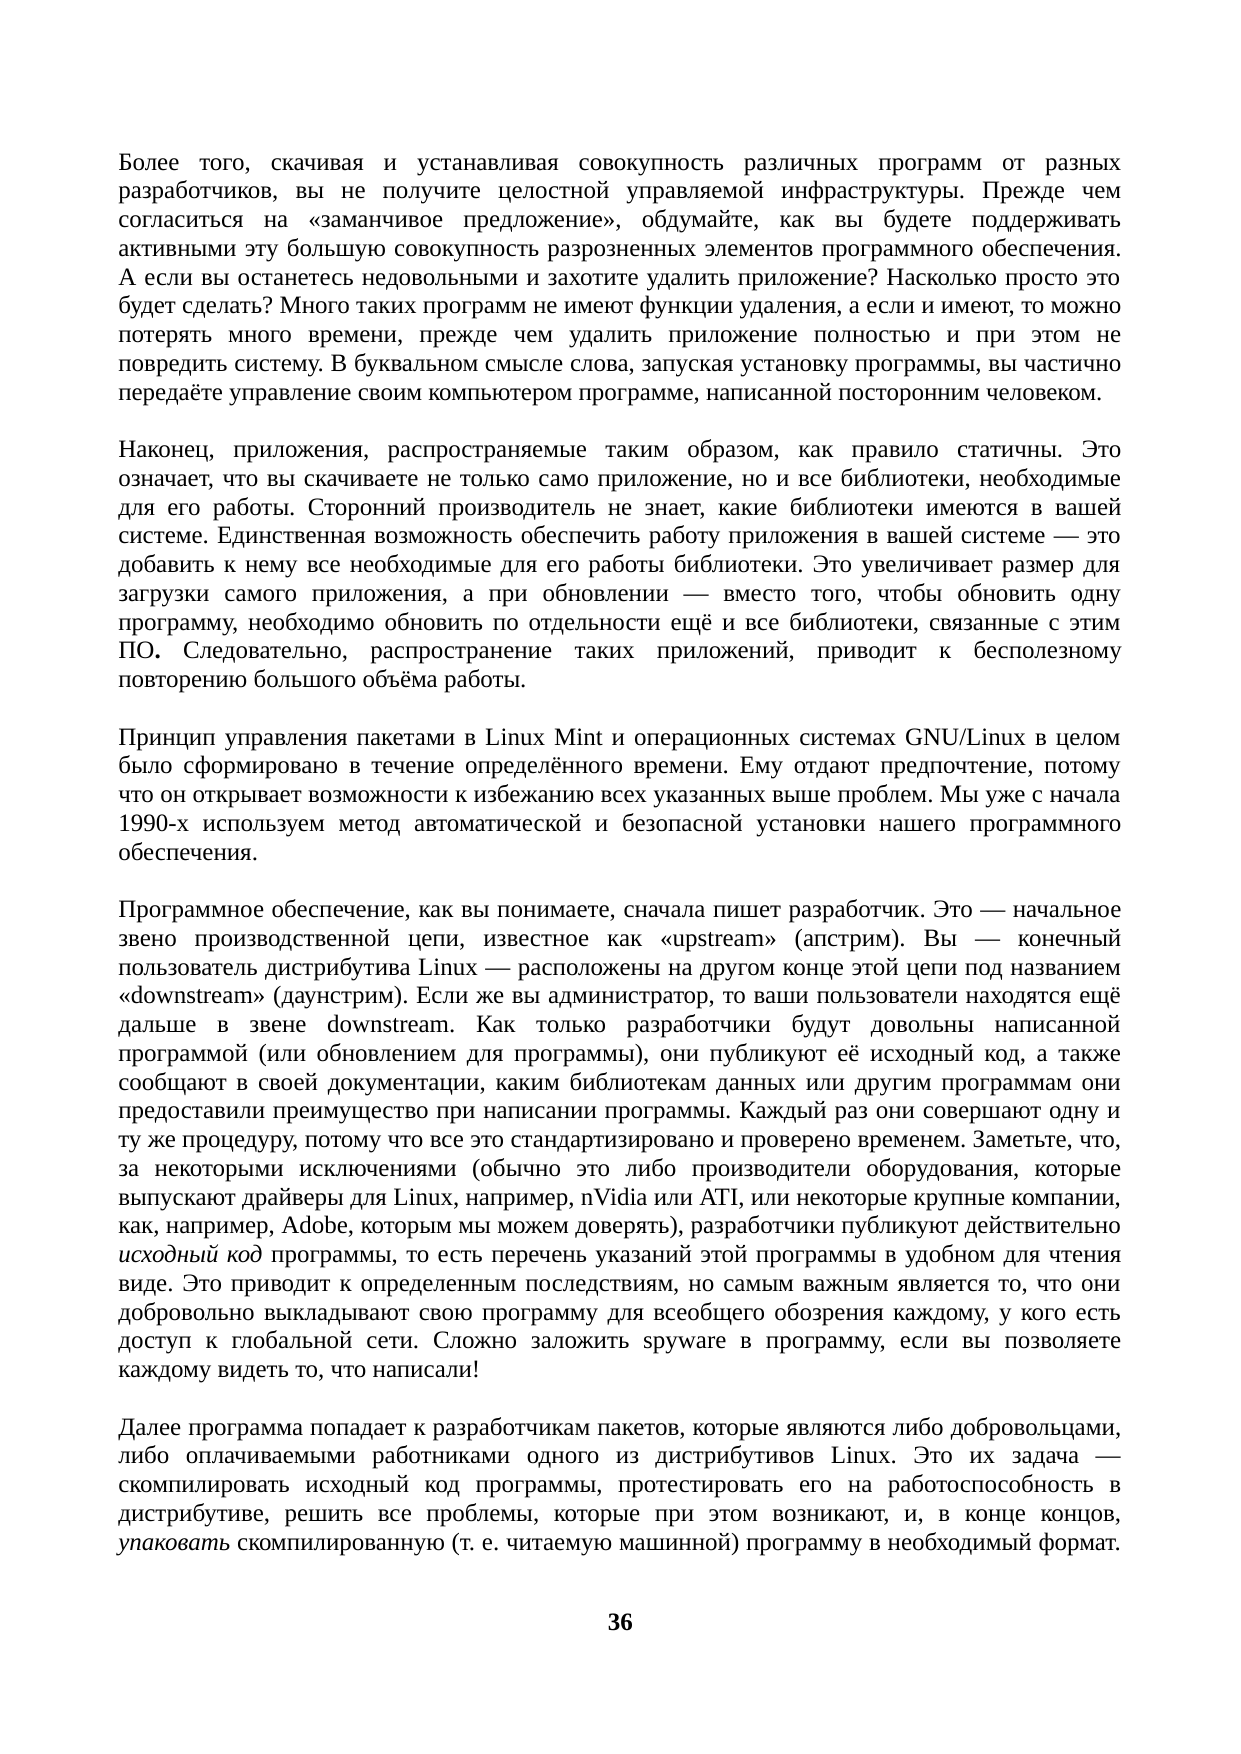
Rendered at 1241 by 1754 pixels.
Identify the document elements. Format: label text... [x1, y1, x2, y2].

text Принцип управления пакетами в Linux Mint и операционных системах GNU/Linux в целом было сформировано в течение определённого времени. Ему отдают предпочтение, потому что он открывает возможности к избежанию всех указанных выше проблем. Мы уже с начала 1990-х используем метод автоматической и безопасной установки нашего программного обеспечения. [118, 722, 1122, 866]
text Наконец, приложения, распространяемые таким образом, как правило статичны. Это означает, что вы скачиваете не только само приложение, но и все библиотеки, необходимые для его работы. Сторонний производитель не знает, какие библиотеки имеются в вашей системе. Единственная возможность обеспечить работу приложения в вашей системе — это добавить к нему все необходимые для его работы библиотеки. Это увеличивает размер для загрузки самого приложения, а при обновлении — вместо того, чтобы обновить одну программу, необходимо обновить по отдельности ещё и все библиотеки, связанные с этим ПО. Следовательно, распространение таких приложений, приводит к бесполезному повторению большого объёма работы. [118, 434, 1122, 693]
text Далее программа попадает к разработчикам пакетов, которые являются либо добровольцами, либо оплачиваемыми работниками одного из дистрибутивов Linux. Это их задача — скомпилировать исходный код программы, протестировать его на работоспособность в дистрибутиве, решить все проблемы, которые при этом возникают, и, в конце концов, упаковать cкомпилированную (т. е. читаемую машинной) программу в необходимый формат. [118, 1412, 1122, 1556]
text Программное обеспечение, как вы понимаете, сначала пишет разработчик. Это — начальное звено производственной цепи, известное как «upstream» (апстрим). Вы — конечный пользователь дистрибутива Linux — расположены на другом конце этой цепи под названием «downstream» (даунстрим). Если же вы администратор, то ваши пользователи находятся ещё дальше в звене downstream. Как только разработчики будут довольны написанной программой (или обновлением для программы), они публикуют её исходный код, а также сообщают в своей документации, каким библиотекам данных или другим программам они предоставили преимущество при написании программы. Каждый раз они совершают одну и ту же процедуру, потому что все это стандартизировано и проверено временем. Заметьте, что, за некоторыми исключениями (обычно это либо производители оборудования, которые выпускают драйверы для Linux, например, nVidia или ATI, или некоторые крупные компании, как, например, Adobe, которым мы можем доверять), разработчики публикуют действительно исходный код программы, то есть перечень указаний этой программы в удобном для чтения виде. Это приводит к определенным последствиям, но самым важным является то, что они добровольно выкладывают свою программу для всеобщего обозрения каждому, у кого есть доступ к глобальной сети. Сложно заложить spyware в программу, если вы позволяете каждому видеть то, что написали! [118, 894, 1122, 1383]
text Более того, скачивая и устанавливая совокупность различных программ от разных разработчиков, вы не получите целостной управляемой инфраструктуры. Прежде чем согласиться на «заманчивое предложение», обдумайте, как вы будете поддерживать активными эту большую совокупность разрозненных элементов программного обеспечения. А если вы останетесь недовольными и захотите удалить приложение? Насколько просто это будет сделать? Много таких программ не имеют функции удаления, а если и имеют, то можно потерять много времени, прежде чем удалить приложение полностью и при этом не повредить систему. В буквальном смысле слова, запуская установку программы, вы частично передаёте управление своим компьютером программе, написанной посторонним человеком. [118, 147, 1122, 406]
